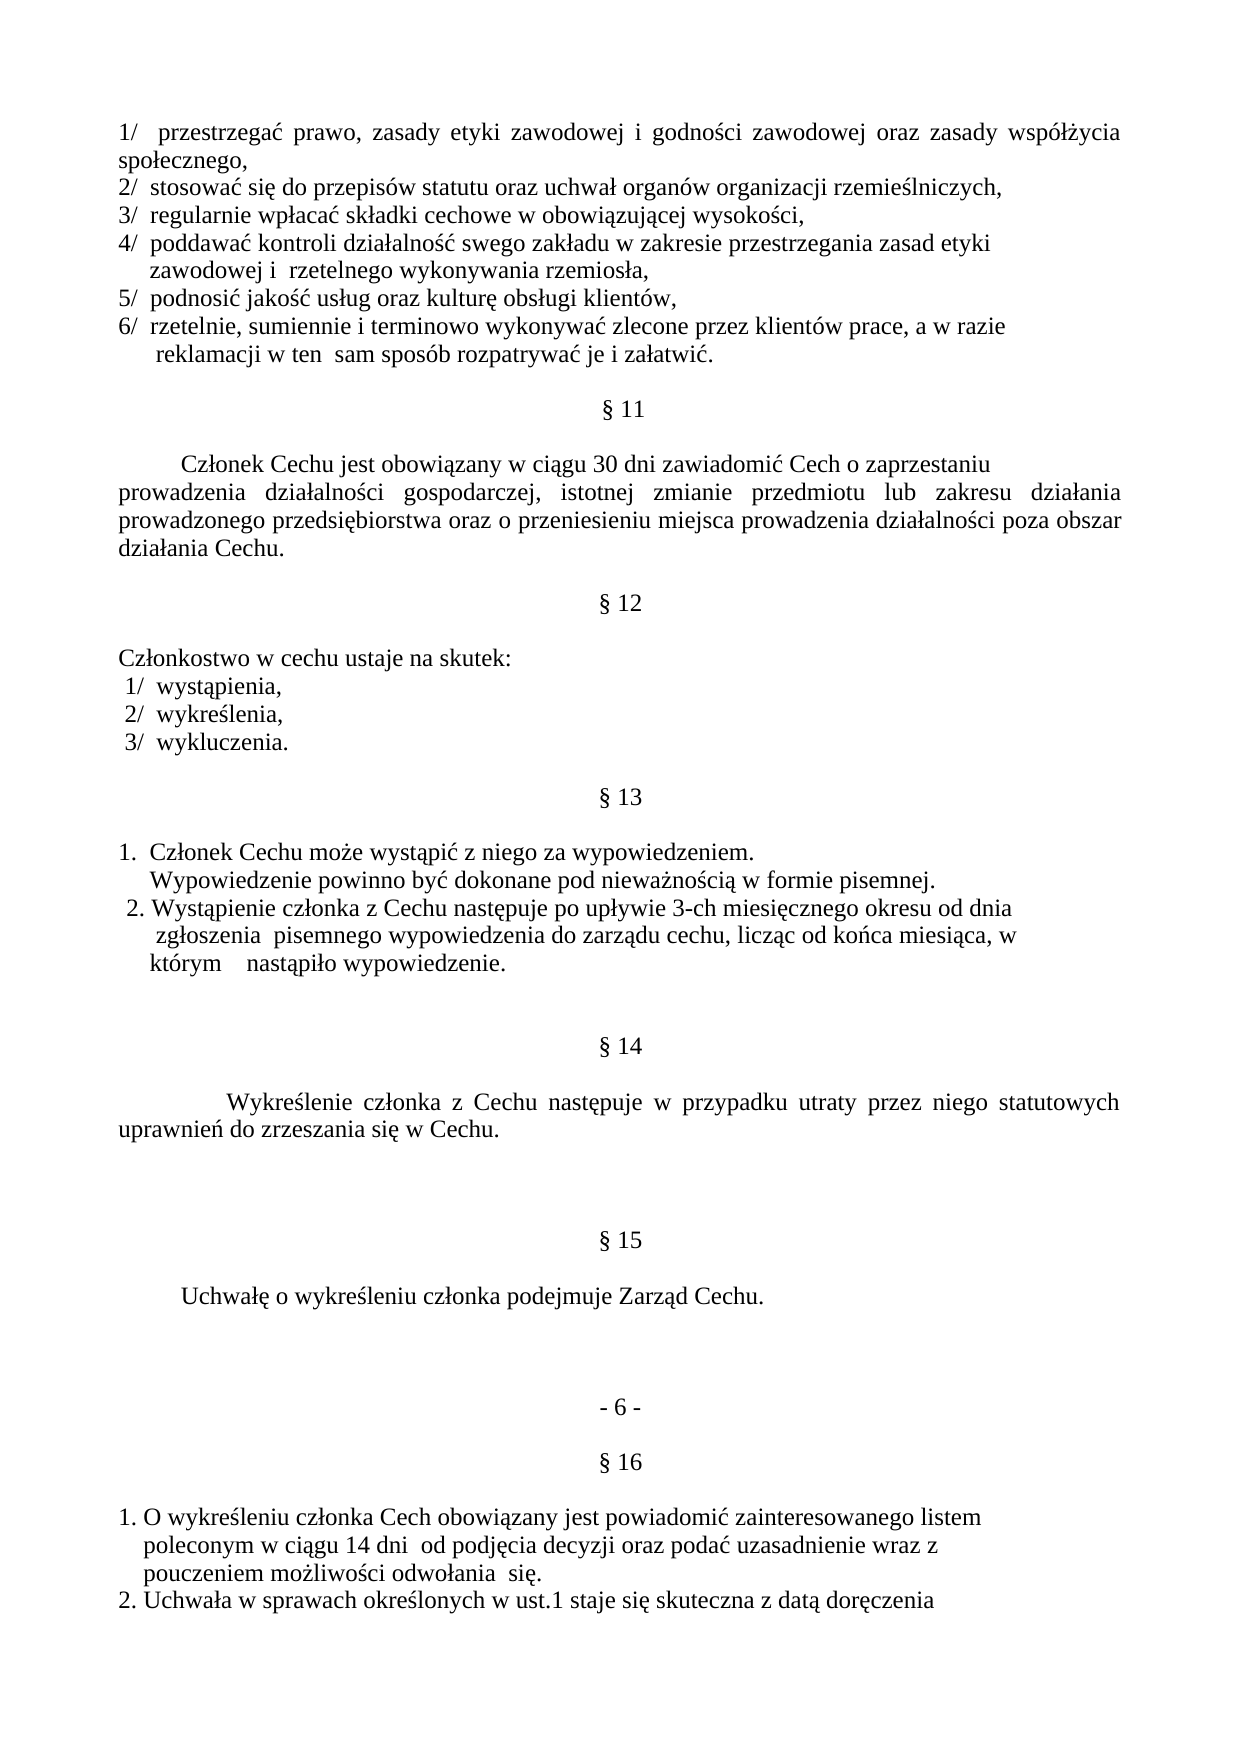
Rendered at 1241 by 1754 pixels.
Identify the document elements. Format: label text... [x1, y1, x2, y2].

text reklamacji w ten sam sposób rozpatrywać je i załatwić. [118, 340, 1122, 367]
text § 16 [118, 1448, 1122, 1476]
text Członek Cechu jest obowiązany w ciągu 30 dni zawiadomić Cech o zaprzestaniu [118, 451, 1122, 478]
text którym nastąpiło wypowiedzenie. [118, 949, 1122, 977]
text 1/ wystąpienia, [118, 672, 1122, 700]
text Wypowiedzenie powinno być dokonane pod nieważnością w formie pisemnej. [118, 866, 1122, 894]
text 1. O wykreśleniu członka Cech obowiązany jest powiadomić zainteresowanego listem [118, 1503, 1122, 1531]
text prowadzenia działalności gospodarczej, istotnej zmianie przedmiotu lub zakresu działania prowadzonego przedsiębiorstwa oraz o przeniesieniu miejsca prowadzenia działalności poza obszar działania Cechu. [118, 478, 1122, 561]
text 2. Wystąpienie członka z Cechu następuje po upływie 3-ch miesięcznego okresu od dnia [126, 894, 1122, 922]
text Członkostwo w cechu ustaje na skutek: [118, 644, 1122, 672]
text § 11 [118, 395, 1122, 423]
text - 6 - [118, 1393, 1122, 1420]
text zawodowej i rzetelnego wykonywania rzemiosła, [118, 257, 1122, 284]
text 6/ rzetelnie, sumiennie i terminowo wykonywać zlecone przez klientów prace, a w razie [118, 312, 1122, 340]
text § 13 [118, 783, 1122, 811]
text 3/ wykluczenia. [118, 728, 1122, 755]
text Wykreślenie członka z Cechu następuje w przypadku utraty przez niego statutowych uprawnień do zrzeszania się w Cechu. [118, 1088, 1122, 1143]
text 2. Uchwała w sprawach określonych w ust.1 staje się skuteczna z datą doręczenia [118, 1587, 1122, 1614]
text pouczeniem możliwości odwołania się. [118, 1559, 1122, 1587]
text 5/ podnosić jakość usług oraz kulturę obsługi klientów, [118, 284, 1122, 312]
text zgłoszenia pisemnego wypowiedzenia do zarządu cechu, licząc od końca miesiąca, w [118, 922, 1122, 949]
text Uchwałę o wykreśleniu członka podejmuje Zarząd Cechu. [118, 1282, 1122, 1309]
text 1/ przestrzegać prawo, zasady etyki zawodowej i godności zawodowej oraz zasady współżycia społecznego, [118, 118, 1122, 173]
text 3/ regularnie wpłacać składki cechowe w obowiązującej wysokości, [118, 201, 1122, 229]
text § 14 [118, 1032, 1122, 1060]
text 1. Członek Cechu może wystąpić z niego za wypowiedzeniem. [118, 838, 1122, 866]
text poleconym w ciągu 14 dni od podjęcia decyzji oraz podać uzasadnienie wraz z [118, 1531, 1122, 1559]
text 2/ wykreślenia, [118, 700, 1122, 728]
text § 15 [118, 1226, 1122, 1254]
text 4/ poddawać kontroli działalność swego zakładu w zakresie przestrzegania zasad etyki [118, 229, 1122, 257]
text 2/ stosować się do przepisów statutu oraz uchwał organów organizacji rzemieślniczych, [118, 173, 1122, 201]
text § 12 [118, 589, 1122, 617]
